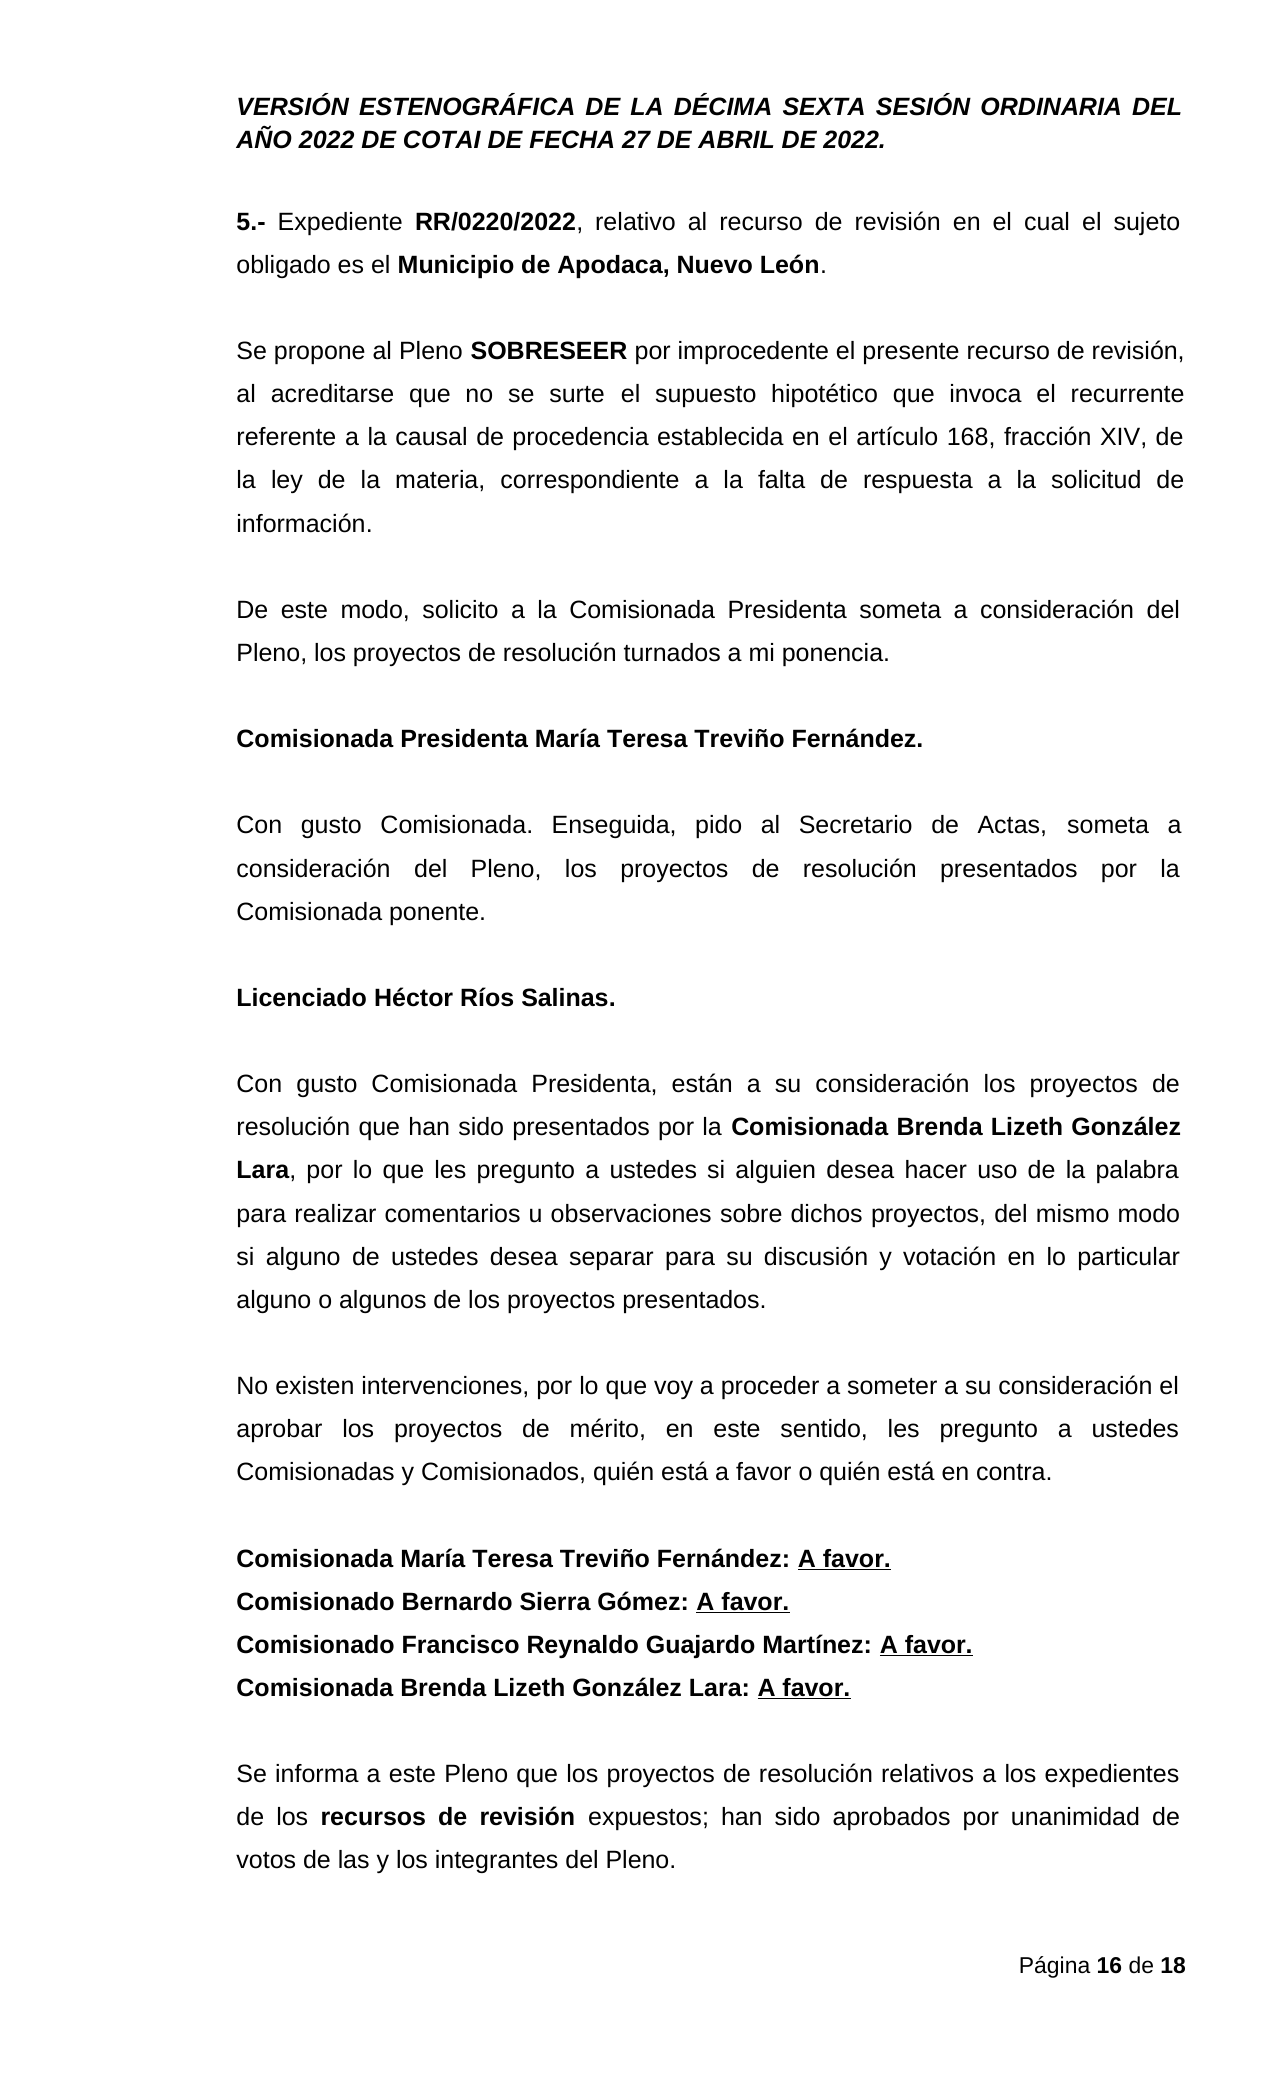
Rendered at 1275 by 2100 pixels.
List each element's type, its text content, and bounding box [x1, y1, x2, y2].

text Se propone al Pleno SOBRESEER por improcedente el presente recurso de revisión, al acreditarse que no se surte el supuesto hipotético que invoca el recurrente referente a la causal de procedencia establecida en el artículo 168, fracción XIV, de la ley de la materia, correspondiente a la falta de respuesta a la solicitud de información. [236, 336, 1186, 537]
text Con gusto Comisionada Presidenta, están a su consideración los proyectos de resolución que han sido presentados por la Comisionada Brenda Lizeth González Lara, por lo que les pregunto a ustedes si alguien desea hacer uso de la palabra para realizar comentarios u observaciones sobre dichos proyectos, del mismo modo si alguno de ustedes desea separar para su discusión y votación en lo particular alguno o algunos de los proyectos presentados. [236, 1069, 1181, 1314]
text Comisionada Presidenta María Teresa Treviño Fernández. [236, 724, 1181, 753]
text Se informa a este Pleno que los proyectos de resolución relativos a los expedientes de los recursos de revisión expuestos; han sido aprobados por unanimidad de votos de las y los integrantes del Pleno. [236, 1759, 1181, 1874]
text Comisionada María Teresa Treviño Fernández: A favor. [236, 1544, 1181, 1572]
text Comisionado Bernardo Sierra Gómez: A favor. [236, 1587, 1181, 1616]
text No existen intervenciones, por lo que voy a proceder a someter a su consideración el aprobar los proyectos de mérito, en este sentido, les pregunto a ustedes Comisionadas y Comisionados, quién está a favor o quién está en contra. [236, 1371, 1181, 1486]
text Comisionado Francisco Reynaldo Guajardo Martínez: A favor. [236, 1630, 1181, 1659]
text Licenciado Héctor Ríos Salinas. [236, 983, 1181, 1012]
text 5.- Expediente RR/0220/2022, relativo al recurso de revisión en el cual el sujeto obligado es el Municipio de Apodaca, Nuevo León. [236, 207, 1181, 279]
text De este modo, solicito a la Comisionada Presidenta someta a consideración del Pleno, los proyectos de resolución turnados a mi ponencia. [236, 595, 1181, 667]
text Con gusto Comisionada. Enseguida, pido al Secretario de Actas, someta a consideración del Pleno, los proyectos de resolución presentados por la Comisionada ponente. [236, 811, 1181, 926]
text Comisionada Brenda Lizeth González Lara: A favor. [236, 1673, 1181, 1702]
